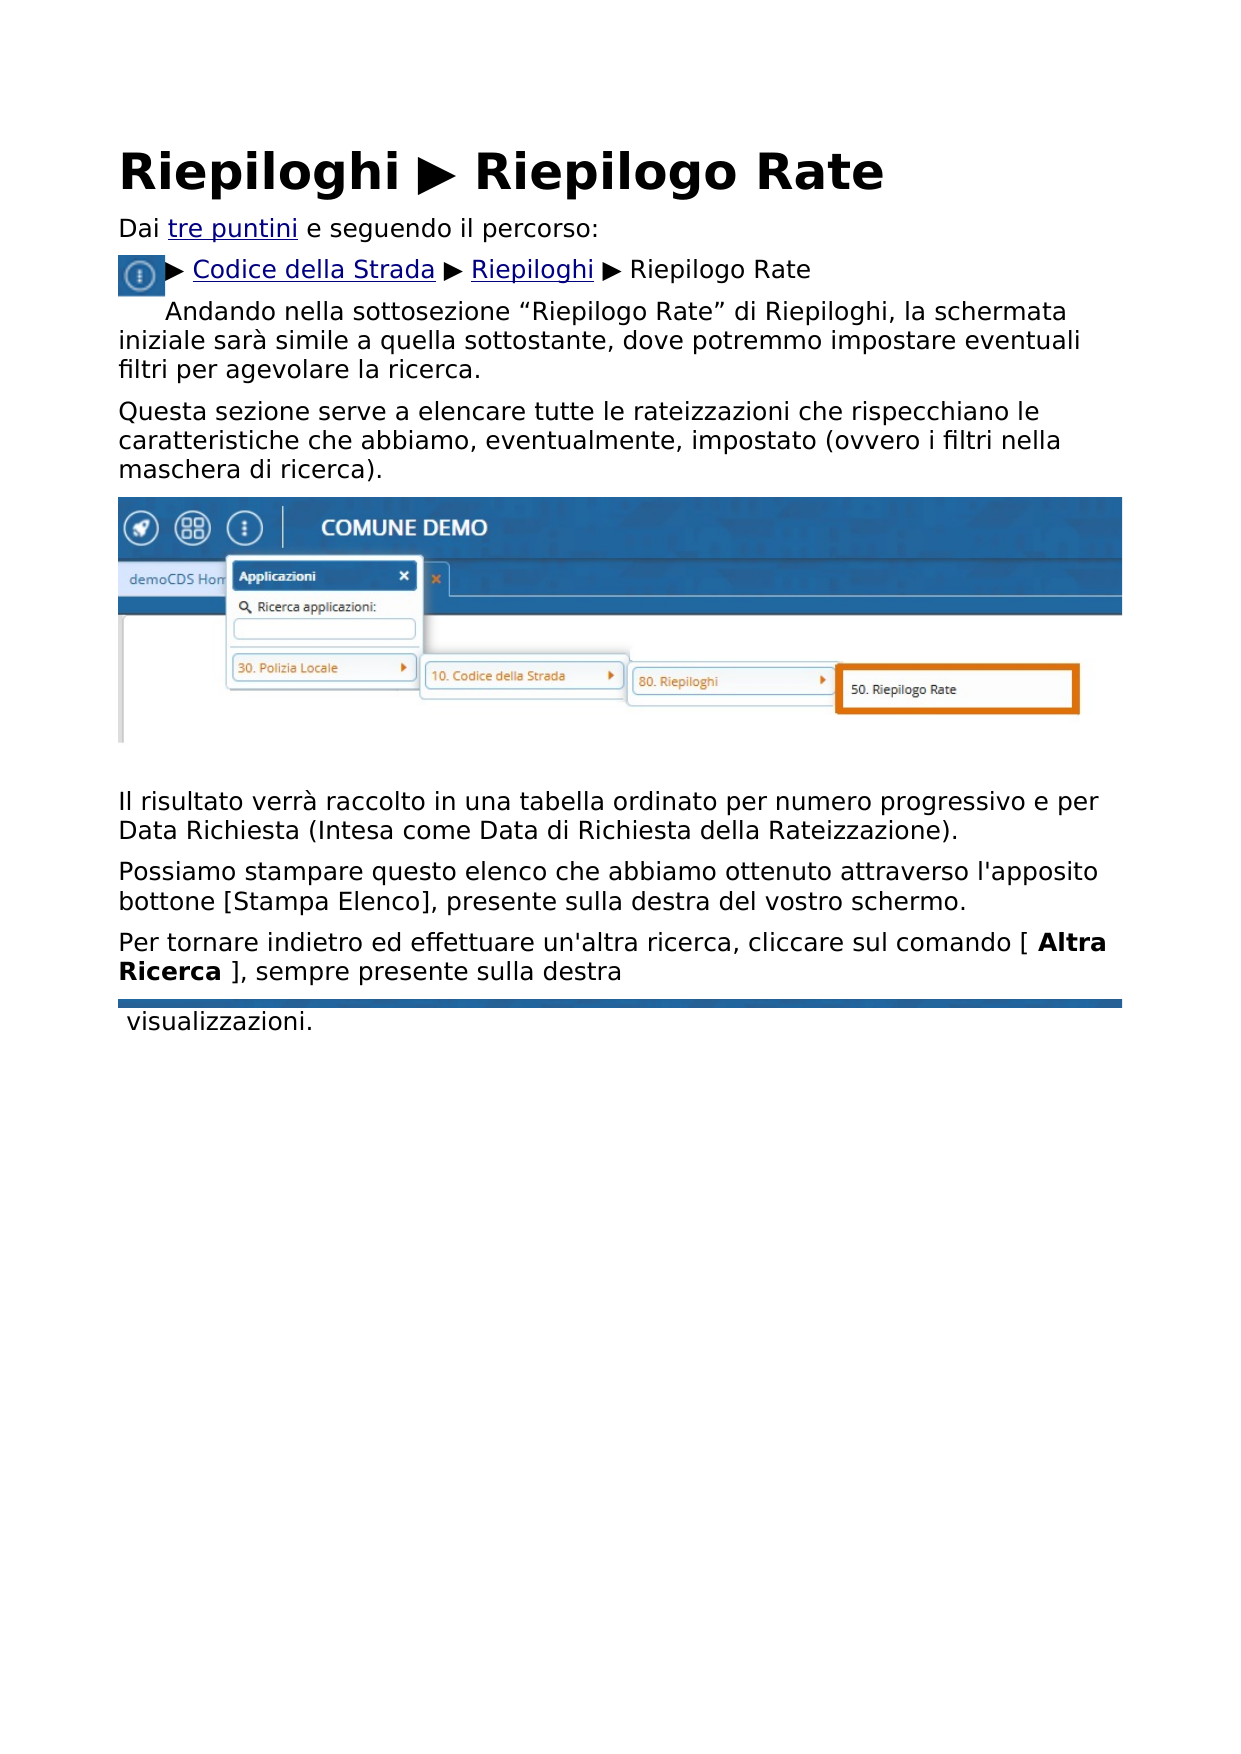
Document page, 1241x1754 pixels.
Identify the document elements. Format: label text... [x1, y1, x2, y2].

text visualizzazioni. [118, 1008, 1122, 1037]
text Andando nella sottosezione “Riepilogo Rate” di Riepiloghi, la schermata iniziale sarà simile a quella sottostante, dove potremmo impostare eventuali filtri per agevolare la ricerca. [118, 297, 1122, 385]
text Il risultato verrà raccolto in una tabella ordinato per numero progressivo e per Data Richiesta (Intesa come Data di Richiesta della Rateizzazione). [118, 787, 1122, 845]
picture [118, 497, 1123, 745]
text Possiamo stampare questo elenco che abbiamo ottenuto attraverso l'apposito bottone [Stampa Elenco], presente sulla destra del vostro schermo. [118, 857, 1122, 916]
text Per tornare indietro ed effettuare un'altra ricerca, cliccare sul comando [ Altra Ricerca ], sempre presente sulla destra [118, 928, 1122, 987]
picture [118, 999, 1123, 1008]
text Questa sezione serve a elencare tutte le rateizzazioni che rispecchiano le caratteristiche che abbiamo, eventualmente, impostato (ovvero i filtri nella maschera di ricerca). [118, 397, 1122, 485]
subtitle Riepiloghi ▶ Riepilogo Rate [118, 143, 1122, 201]
picture [118, 255, 166, 301]
text Dai tre puntini e seguendo il percorso: [118, 214, 1122, 243]
text ▶ Codice della Strada ▶ Riepiloghi ▶ Riepilogo Rate [166, 256, 1122, 285]
